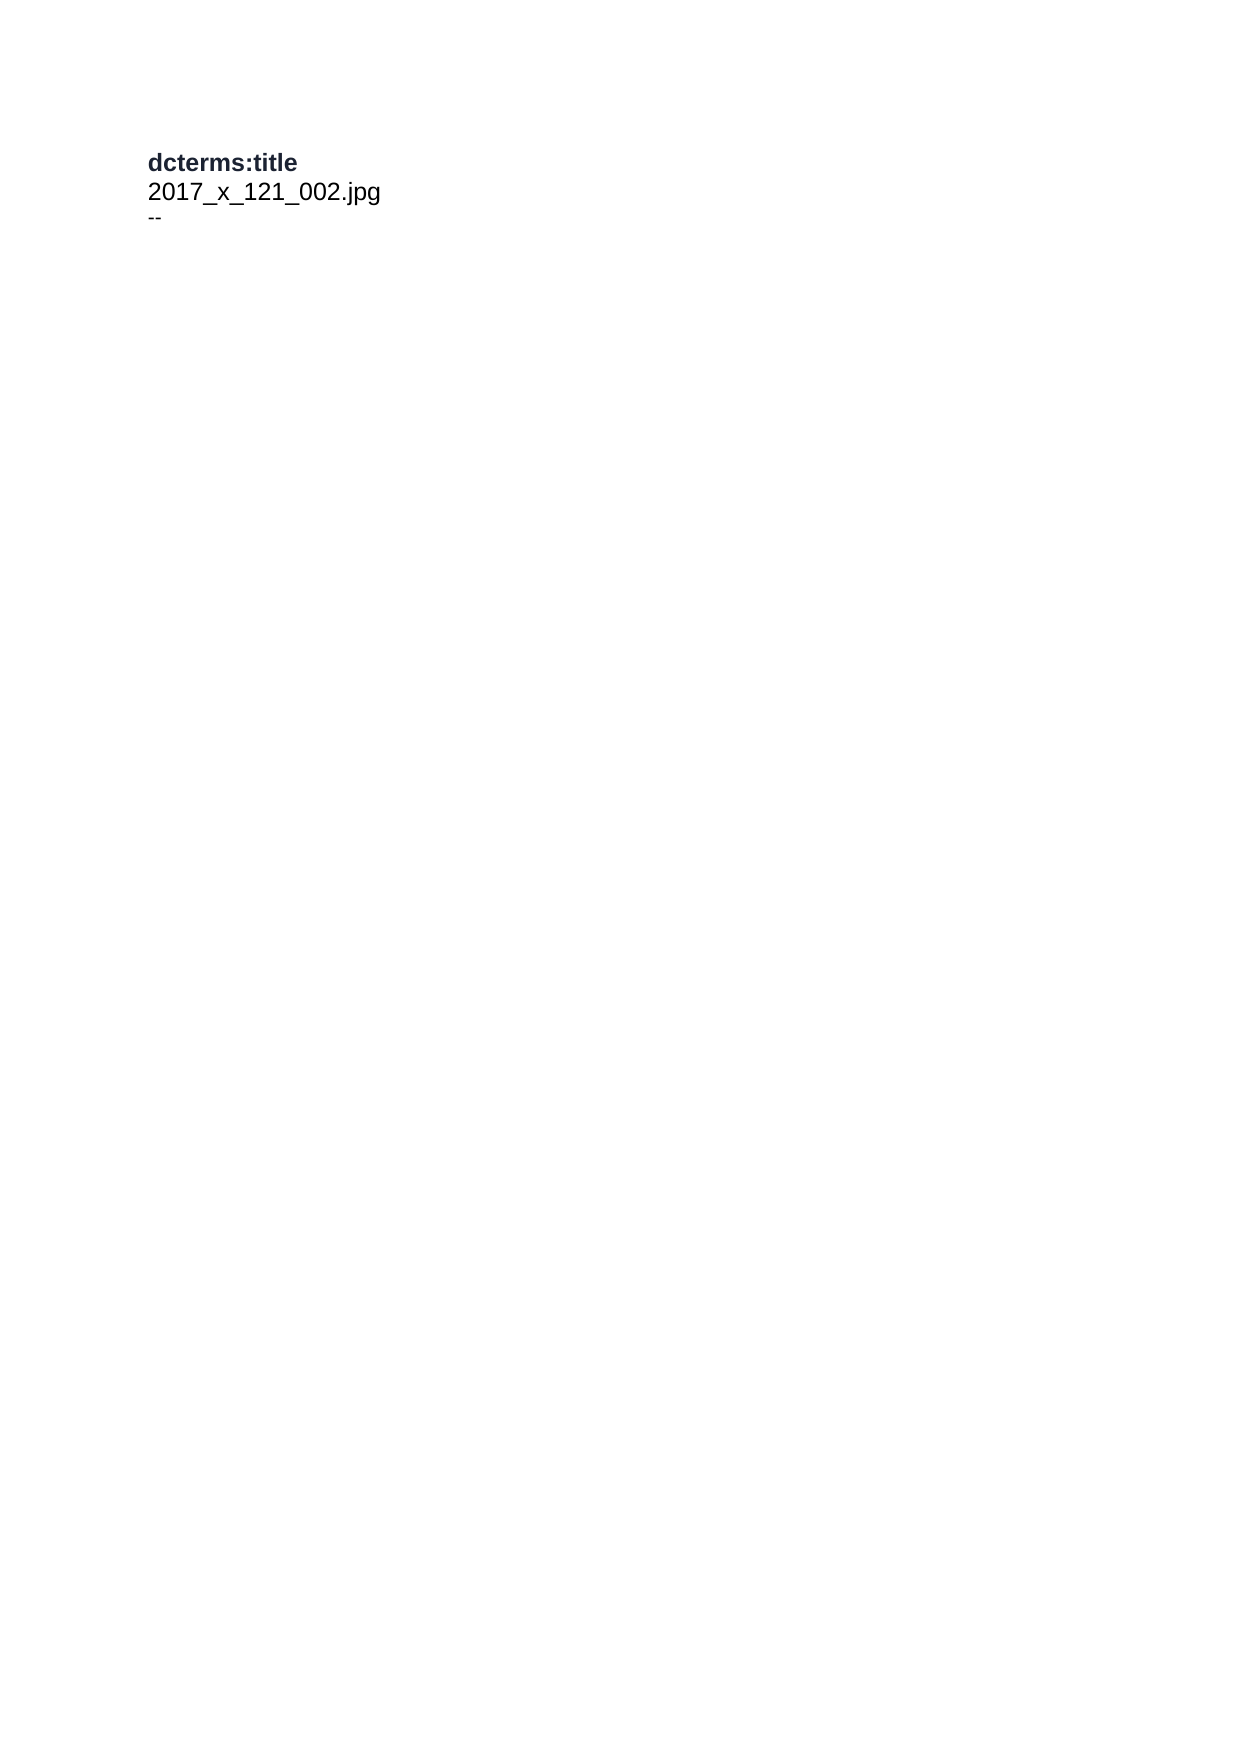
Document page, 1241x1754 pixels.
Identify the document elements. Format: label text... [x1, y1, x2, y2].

text 2017_x_121_002.jpg [148, 176, 1092, 205]
text -- [148, 205, 1092, 229]
text dcterms:title [148, 148, 1092, 176]
